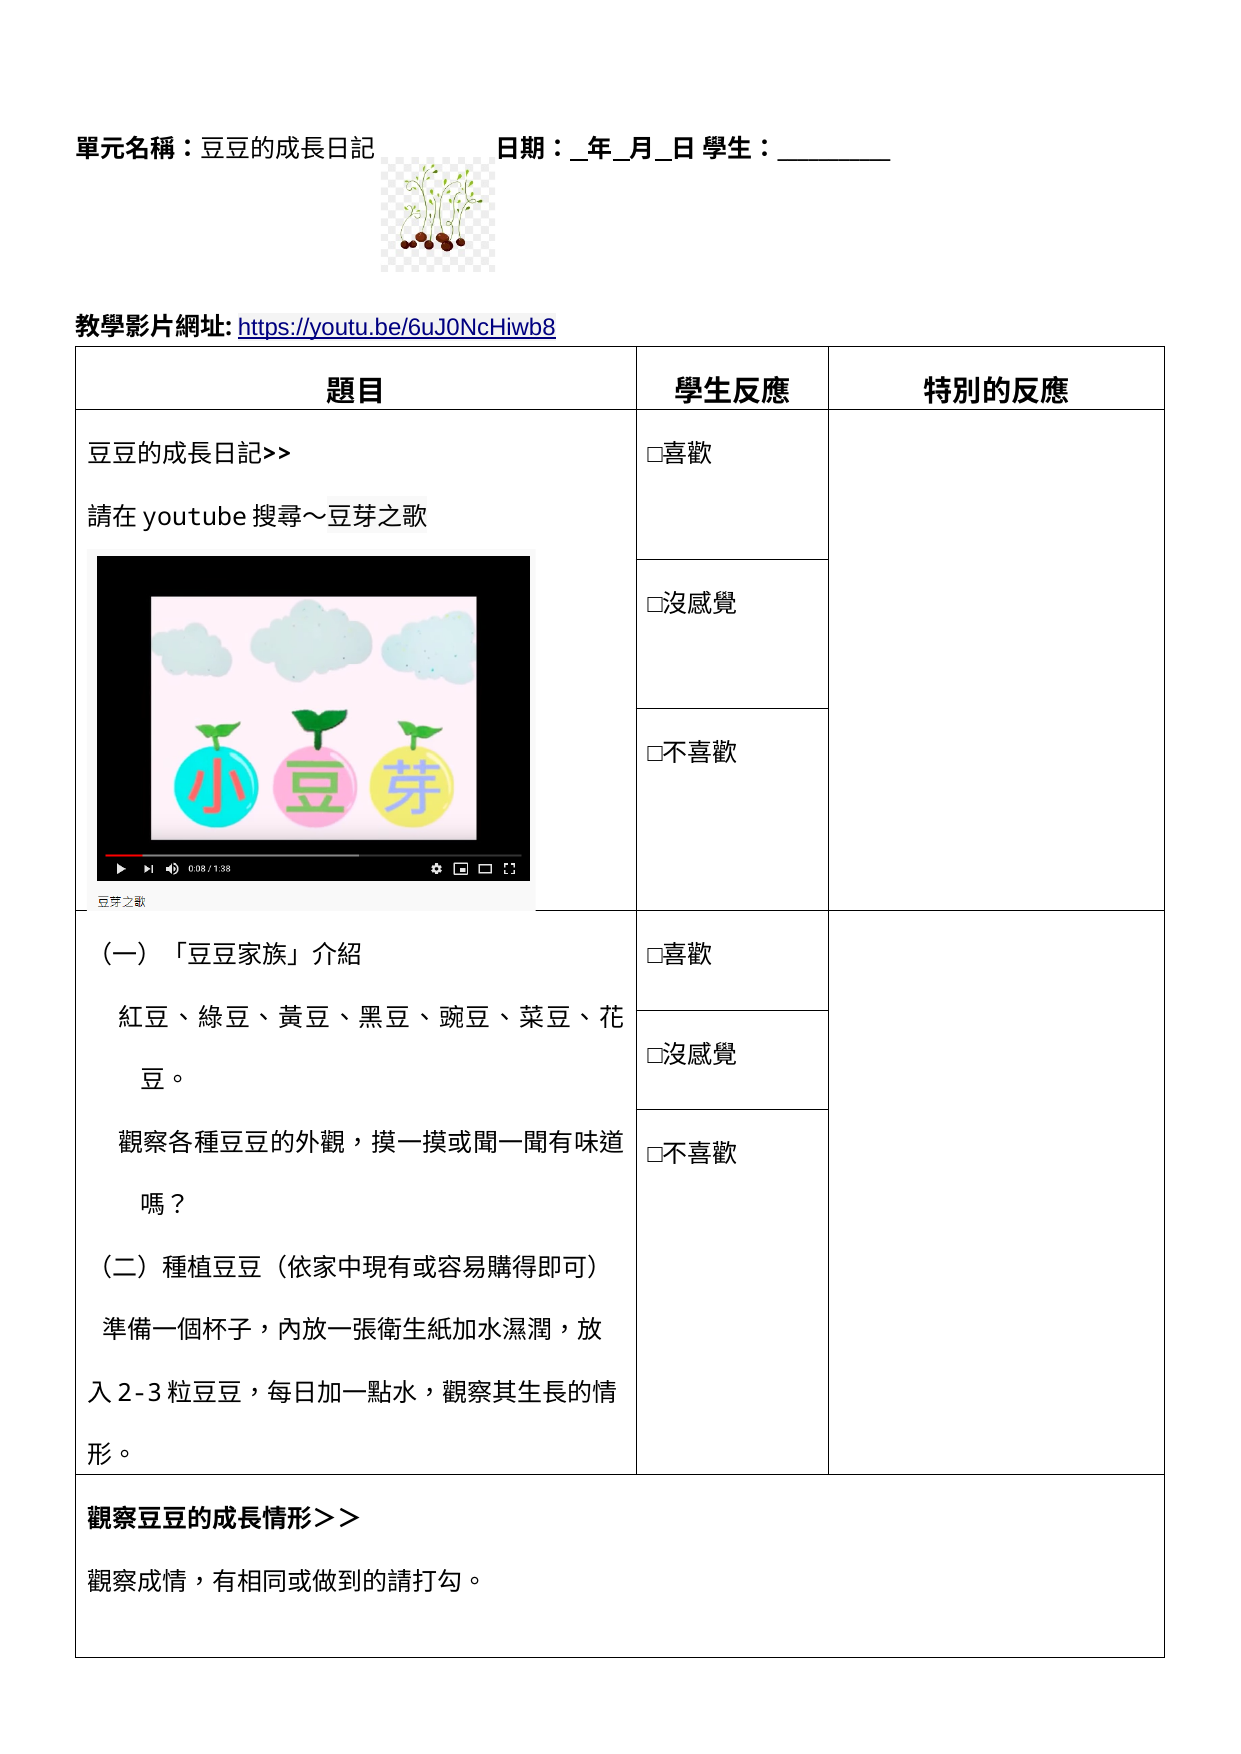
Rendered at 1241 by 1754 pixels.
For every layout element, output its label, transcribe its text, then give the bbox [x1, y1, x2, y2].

table_cell 觀察豆豆的成長情形＞＞ 觀察成情，有相同或做到的請打勾。 [76, 1475, 1164, 1657]
text 單元名稱：豆豆的成長日記 日期： 年 月 日 學生：___________ [75, 96, 1165, 283]
table_cell □沒感覺 [637, 560, 828, 708]
table_cell □不喜歡 [637, 709, 828, 910]
table_cell 豆豆的成長日記>> 請在youtube搜尋～豆芽之歌 [76, 410, 636, 910]
table_cell □喜歡 [637, 911, 828, 1009]
table_cell □不喜歡 [637, 1110, 828, 1474]
table_header 學生反應 [637, 347, 828, 409]
table_header 題目 [76, 347, 636, 409]
table_cell [829, 911, 1164, 1474]
table_cell [829, 410, 1164, 910]
table_header 特別的反應 [829, 347, 1164, 409]
text 教學影片網址: https://youtu.be/6uJ0NcHiwb8 [75, 283, 1165, 346]
table_cell （一）「豆豆家族」介紹 紅豆、綠豆、黃豆、黑豆、豌豆、菜豆、花豆。 觀察各種豆豆的外觀，摸一摸或聞一聞有味道嗎？ （二）種植豆豆（依家中現有或容易購得即可） 準備一個杯子，內放一張衛生紙加水濕潤，放入2-3粒豆豆，每日加一點水，觀察其生長的情形。 [76, 911, 636, 1474]
table_cell □喜歡 [637, 410, 828, 558]
table_cell □沒感覺 [637, 1011, 828, 1109]
